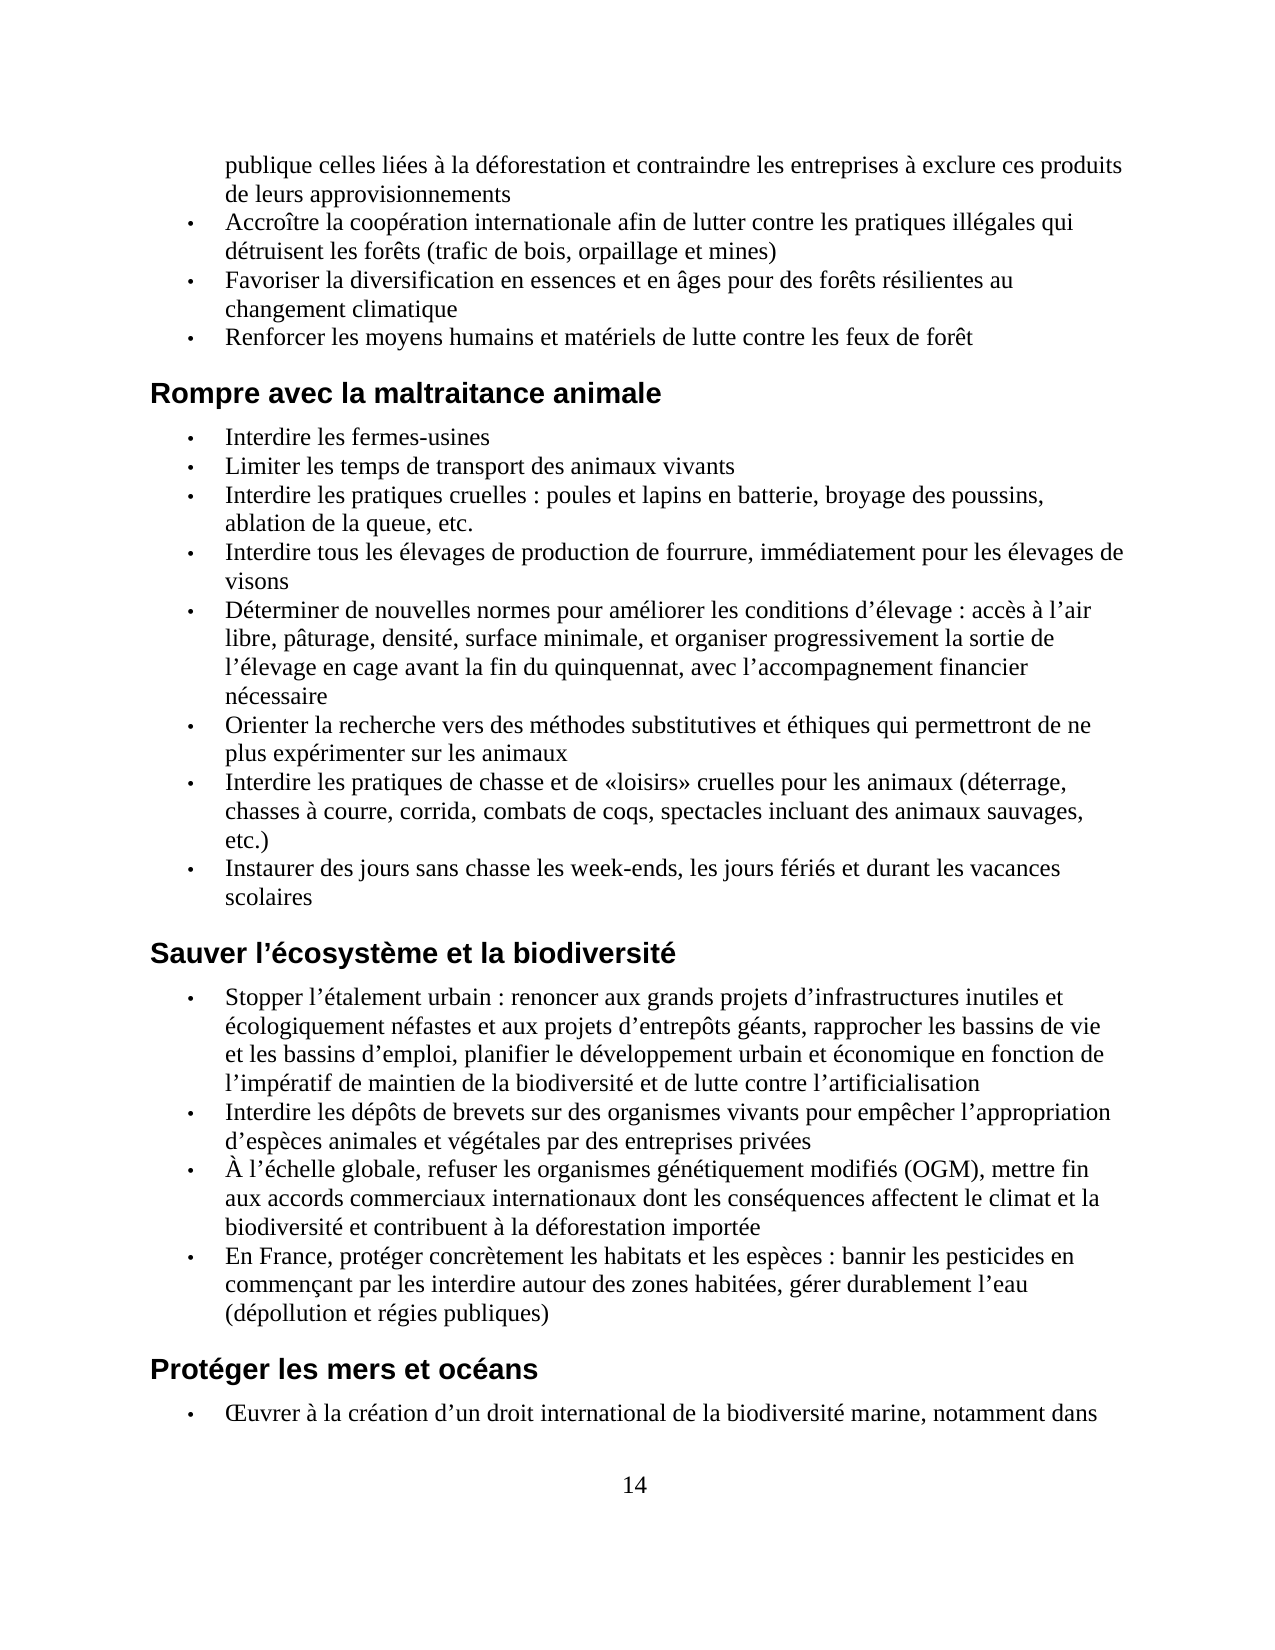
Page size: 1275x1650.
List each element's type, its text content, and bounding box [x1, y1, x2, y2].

list En France, protéger concrètement les habitats et les espèces : bannir les pesticides en commençant par les interdire autour des zones habitées, gérer durablement l’eau (dépollution et régies publiques) [187, 1241, 1125, 1327]
list Œuvrer à la création d’un droit international de la biodiversité marine, notamment dans [187, 1398, 1125, 1427]
subtitle Sauver l’écosystème et la biodiversité [150, 936, 1125, 969]
list Interdire les dépôts de brevets sur des organismes vivants pour empêcher l’appropriation d’espèces animales et végétales par des entreprises privées [187, 1097, 1125, 1154]
list Déterminer de nouvelles normes pour améliorer les conditions d’élevage : accès à l’air libre, pâturage, densité, surface minimale, et organiser progressivement la sortie de l’élevage en cage avant la fin du quinquennat, avec l’accompagnement financier nécessaire [187, 595, 1125, 710]
list Orienter la recherche vers des méthodes substitutives et éthiques qui permettront de ne plus expérimenter sur les animaux [187, 710, 1125, 767]
list Accroître la coopération internationale afin de lutter contre les pratiques illégales qui détruisent les forêts (trafic de bois, orpaillage et mines) [187, 207, 1125, 265]
list Instaurer des jours sans chasse les week-ends, les jours fériés et durant les vacances scolaires [187, 853, 1125, 911]
list publique celles liées à la déforestation et contraindre les entreprises à exclure ces produits de leurs approvisionnements [187, 150, 1125, 207]
list Renforcer les moyens humains et matériels de lutte contre les feux de forêt [187, 322, 1125, 351]
subtitle Rompre avec la maltraitance animale [150, 376, 1125, 410]
list Interdire les pratiques cruelles : poules et lapins en batterie, broyage des poussins, ablation de la queue, etc. [187, 480, 1125, 537]
list Stopper l’étalement urbain : renoncer aux grands projets d’infrastructures inutiles et écologiquement néfastes et aux projets d’entrepôts géants, rapprocher les bassins de vie et les bassins d’emploi, planifier le développement urbain et économique en fonction de l’impératif de maintien de la biodiversité et de lutte contre l’artificialisation [187, 982, 1125, 1097]
subtitle Protéger les mers et océans [150, 1352, 1125, 1386]
list Interdire les fermes-usines [187, 422, 1125, 451]
list Favoriser la diversification en essences et en âges pour des forêts résilientes au changement climatique [187, 265, 1125, 322]
list Interdire les pratiques de chasse et de «loisirs» cruelles pour les animaux (déterrage, chasses à courre, corrida, combats de coqs, spectacles incluant des animaux sauvages, etc.) [187, 767, 1125, 853]
list À l’échelle globale, refuser les organismes génétiquement modifiés (OGM), mettre fin aux accords commerciaux internationaux dont les conséquences affectent le climat et la biodiversité et contribuent à la déforestation importée [187, 1154, 1125, 1241]
list Interdire tous les élevages de production de fourrure, immédiatement pour les élevages de visons [187, 537, 1125, 595]
list Limiter les temps de transport des animaux vivants [187, 451, 1125, 480]
